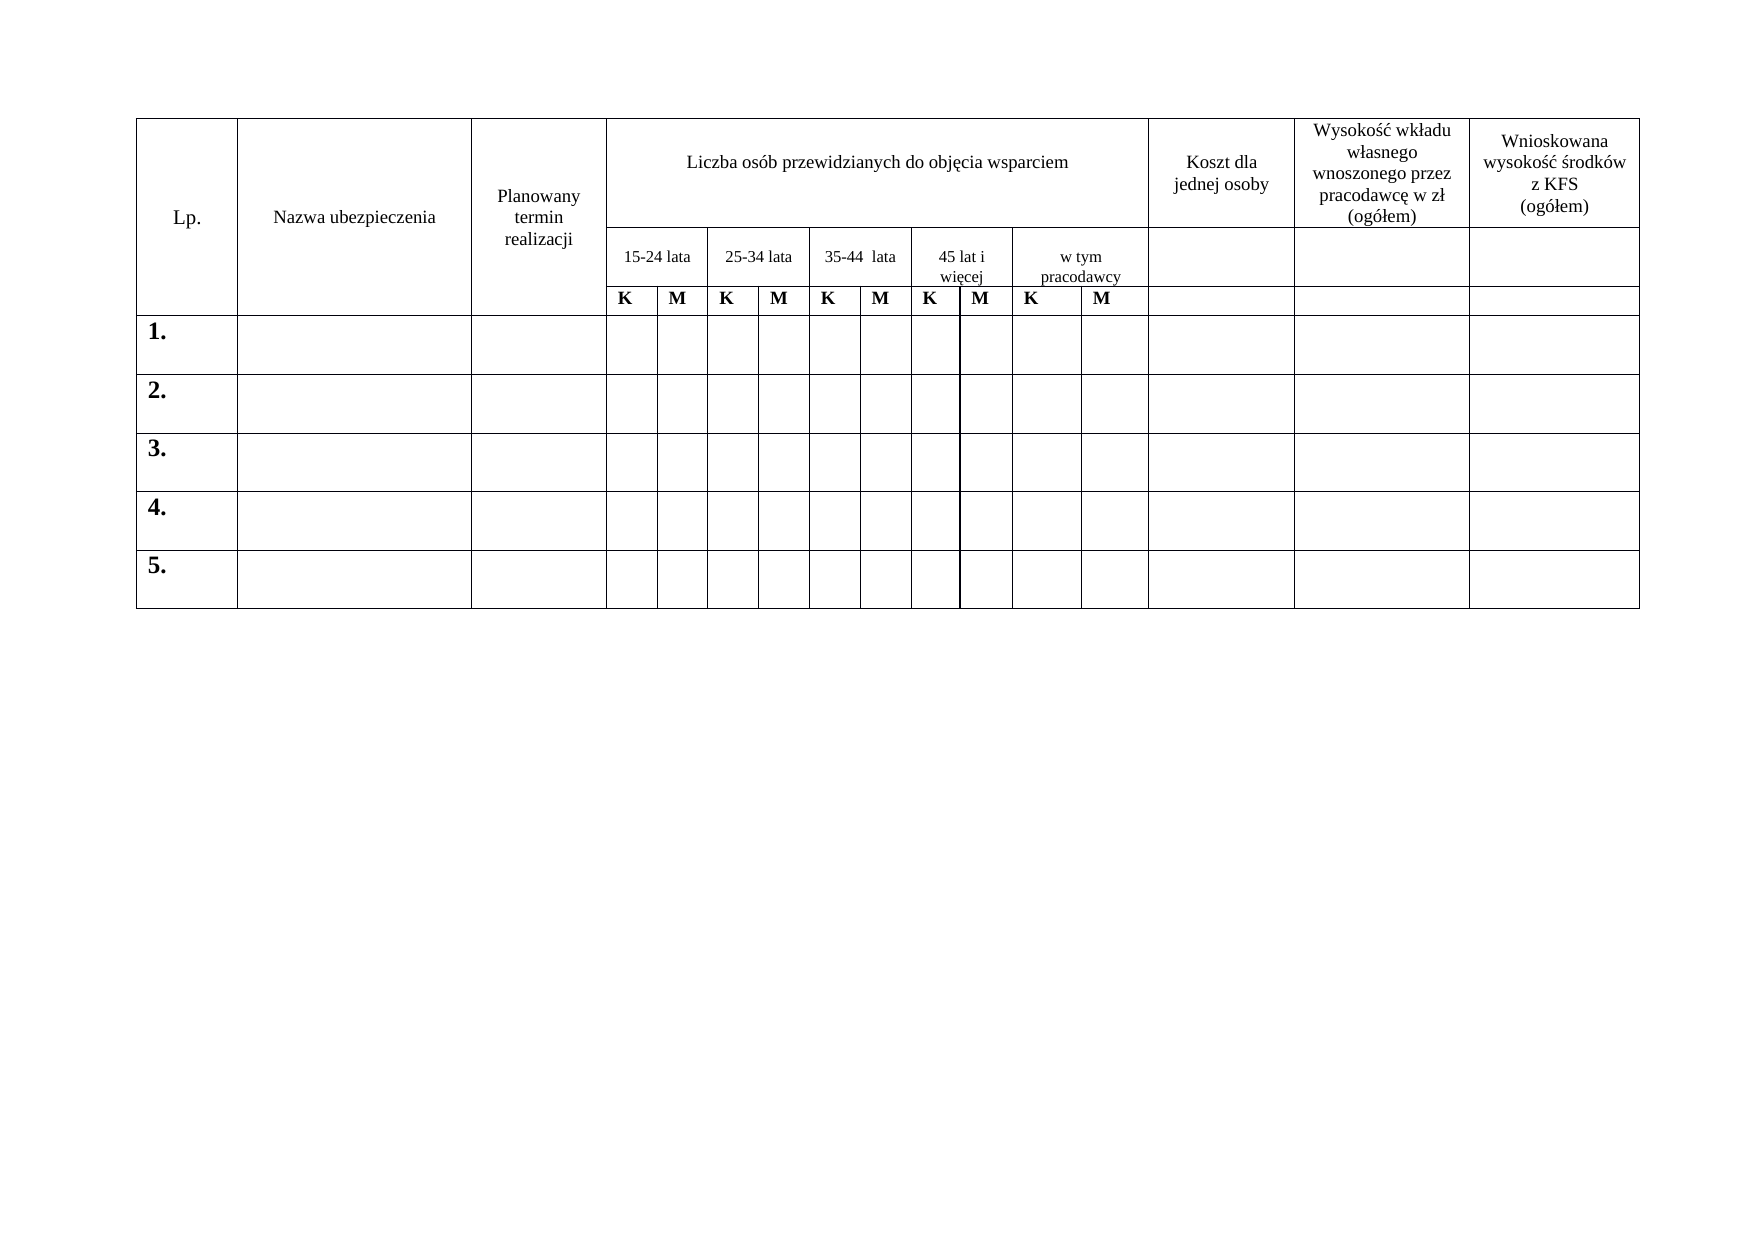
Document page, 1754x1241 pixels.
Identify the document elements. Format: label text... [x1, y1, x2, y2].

table_cell M [1082, 287, 1148, 315]
table_cell [708, 492, 758, 549]
table_header Wysokość wkładu własnego wnoszonego przez pracodawcę w zł (ogółem) [1295, 119, 1469, 227]
table_cell [810, 316, 860, 374]
table_cell [1082, 316, 1148, 374]
table_cell [759, 434, 809, 491]
table_cell [1295, 375, 1469, 432]
table_cell [1149, 228, 1294, 286]
table_cell [708, 551, 758, 608]
table_cell [607, 316, 657, 374]
table_cell [472, 316, 606, 374]
table_cell 45 lat i więcej [912, 228, 1012, 286]
table_cell [810, 375, 860, 432]
table_cell [472, 492, 606, 549]
table_cell [1295, 316, 1469, 374]
table_cell [1013, 492, 1081, 549]
table_cell [1013, 551, 1081, 608]
table_cell [759, 375, 809, 432]
table_cell [1149, 375, 1294, 432]
table_cell [861, 492, 911, 549]
table_header Nazwa ubezpieczenia [238, 119, 471, 315]
table_cell [861, 551, 911, 608]
table_cell [961, 316, 1012, 374]
table_cell [708, 316, 758, 374]
table_cell [1295, 492, 1469, 549]
table_cell [861, 316, 911, 374]
table_cell [912, 551, 959, 608]
table_cell w tym pracodawcy [1013, 228, 1148, 286]
table_cell [1470, 551, 1639, 608]
table_cell [1470, 287, 1639, 315]
table_cell [1295, 551, 1469, 608]
table_cell [810, 492, 860, 549]
table_cell [912, 492, 959, 549]
table_cell M [658, 287, 707, 315]
table_cell [1470, 316, 1639, 374]
table_cell [1149, 316, 1294, 374]
table_cell [810, 551, 860, 608]
table_cell [1470, 375, 1639, 432]
table_cell [1013, 316, 1081, 374]
table_cell [1295, 434, 1469, 491]
table_header Koszt dla jednej osoby [1149, 119, 1294, 227]
table_cell [1295, 287, 1469, 315]
table_cell [1082, 434, 1148, 491]
table_cell K [810, 287, 860, 315]
table_cell [861, 375, 911, 432]
table_cell [238, 551, 471, 608]
table_cell [1082, 551, 1148, 608]
table_cell [472, 551, 606, 608]
table_cell [607, 375, 657, 432]
table_cell [472, 434, 606, 491]
table_cell 25-34 lata [708, 228, 809, 286]
table_header Lp. [137, 119, 237, 315]
table_cell [708, 434, 758, 491]
table_cell [912, 316, 959, 374]
table_cell [1470, 492, 1639, 549]
table_cell [810, 434, 860, 491]
table_cell [658, 316, 707, 374]
table_cell 5. [137, 551, 237, 608]
table_cell [759, 316, 809, 374]
table_cell [961, 375, 1012, 432]
table_cell [238, 434, 471, 491]
table_cell [1013, 375, 1081, 432]
table_cell [1149, 492, 1294, 549]
table_cell 3. [137, 434, 237, 491]
table_cell [607, 492, 657, 549]
table_cell M [759, 287, 809, 315]
table_cell [1470, 434, 1639, 491]
table_cell [607, 551, 657, 608]
table_cell [961, 492, 1012, 549]
table_cell [1149, 551, 1294, 608]
table_cell 15-24 lata [607, 228, 707, 286]
table_cell [1295, 228, 1469, 286]
table_cell [607, 434, 657, 491]
table_cell [658, 551, 707, 608]
table_cell 2. [137, 375, 237, 432]
table_cell M [961, 287, 1012, 315]
table_cell [759, 492, 809, 549]
table_cell [1082, 375, 1148, 432]
table_cell [708, 375, 758, 432]
table_cell K [1013, 287, 1081, 315]
table_cell [472, 375, 606, 432]
table_header Wnioskowana wysokość środków z KFS (ogółem) [1470, 119, 1639, 227]
table_cell 4. [137, 492, 237, 549]
table_cell [238, 492, 471, 549]
table_cell [658, 375, 707, 432]
table_cell 35-44 lata [810, 228, 911, 286]
table_cell [1470, 228, 1639, 286]
table_cell [759, 551, 809, 608]
table_cell K [607, 287, 657, 315]
table_cell M [861, 287, 911, 315]
table_cell [238, 316, 471, 374]
table_header Liczba osób przewidzianych do objęcia wsparciem [607, 119, 1148, 227]
table_cell [861, 434, 911, 491]
table_cell [1082, 492, 1148, 549]
table_cell [1013, 434, 1081, 491]
table_cell [912, 434, 959, 491]
table_cell [658, 434, 707, 491]
table_cell [1149, 434, 1294, 491]
table_cell K [912, 287, 959, 315]
table_cell [238, 375, 471, 432]
table_cell 1. [137, 316, 237, 374]
table_cell [961, 434, 1012, 491]
table_header Planowany termin realizacji [472, 119, 606, 315]
table_cell K [708, 287, 758, 315]
table_cell [1149, 287, 1294, 315]
table_cell [912, 375, 959, 432]
table_cell [658, 492, 707, 549]
table_cell [961, 551, 1012, 608]
